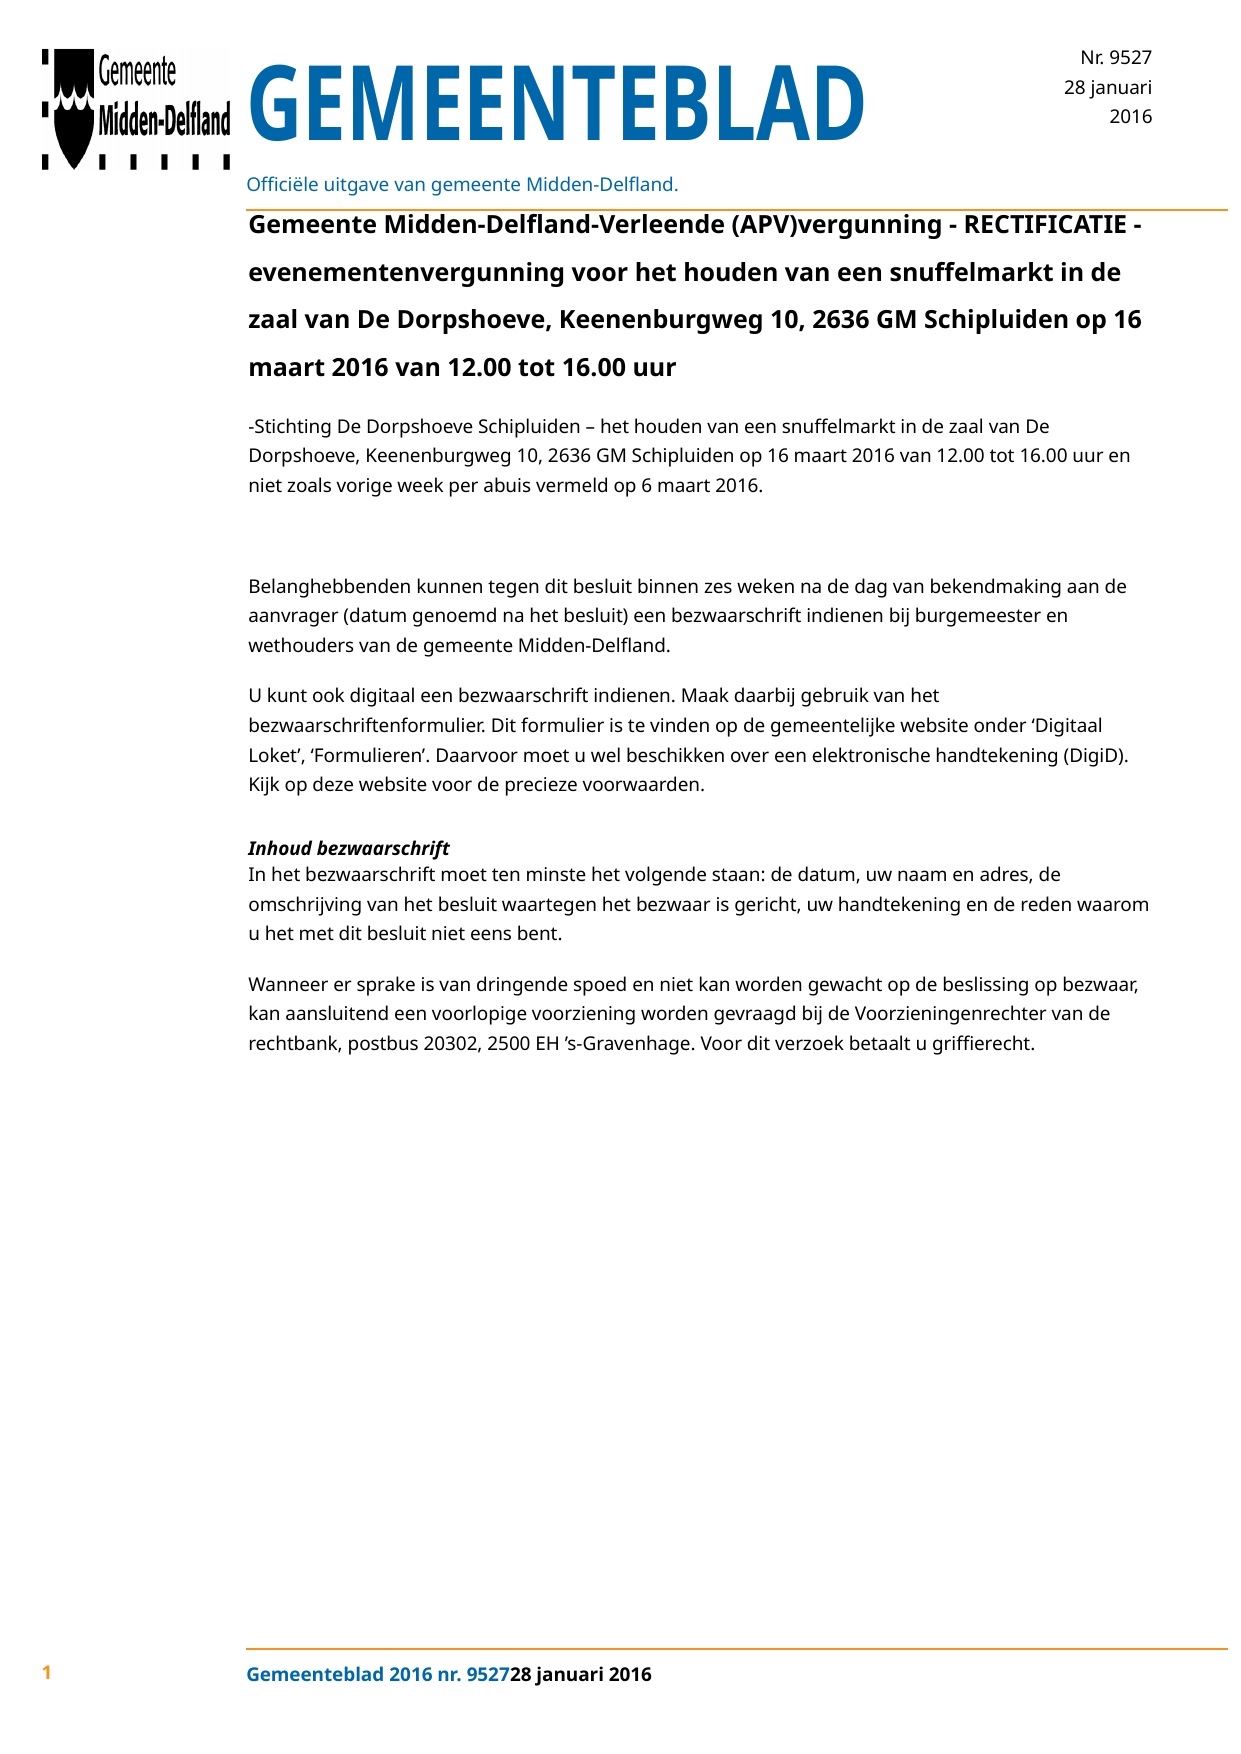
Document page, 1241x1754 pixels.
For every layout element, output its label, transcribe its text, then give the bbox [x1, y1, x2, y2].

text In het bezwaarschrift moet ten minste het volgende staan: de datum, uw naam en adres, de omschrijving van het besluit waartegen het bezwaar is gericht, uw handtekening en de reden waarom u het met dit besluit niet eens bent. [248, 861, 1152, 946]
text Gemeente Midden-Delfland-Verleende (APV)vergunning - RECTIFICATIE - evenementenvergunning voor het houden van een snuffelmarkt in de zaal van De Dorpshoeve, Keenenburgweg 10, 2636 GM Schipluiden op 16 maart 2016 van 12.00 tot 16.00 uur [248, 211, 1152, 384]
text Belanghebbenden kunnen tegen dit besluit binnen zes weken na de dag van bekendmaking aan de aanvrager (datum genoemd na het besluit) een bezwaarschrift indienen bij burgemeester en wethouders van de gemeente Midden-Delfland. [248, 573, 1152, 658]
text -Stichting De Dorpshoeve Schipluiden – het houden van een snuffelmarkt in de zaal van De Dorpshoeve, Keenenburgweg 10, 2636 GM Schipluiden op 16 maart 2016 van 12.00 tot 16.00 uur en niet zoals vorige week per abuis vermeld op 6 maart 2016. [248, 413, 1152, 498]
text U kunt ook digitaal een bezwaarschrift indienen. Maak daarbij gebruik van het bezwaarschriftenformulier. Dit formulier is te vinden op de gemeentelijke website onder ‘Digitaal Loket’, ‘Formulieren’. Daarvoor moet u wel beschikken over een elektronische handtekening (DigiD). Kijk op deze website voor de precieze voorwaarden. [248, 683, 1152, 797]
text Wanneer er sprake is van dringende spoed en niet kan worden gewacht op de beslissing op bezwaar, kan aansluitend een voorlopige voorziening worden gevraagd bij de Voorzieningenrechter van de rechtbank, postbus 20302, 2500 EH ’s-Gravenhage. Voor dit verzoek betaalt u griffierecht. [248, 971, 1152, 1056]
picture [41, 47, 231, 172]
text Inhoud bezwaarschrift [248, 835, 1152, 861]
